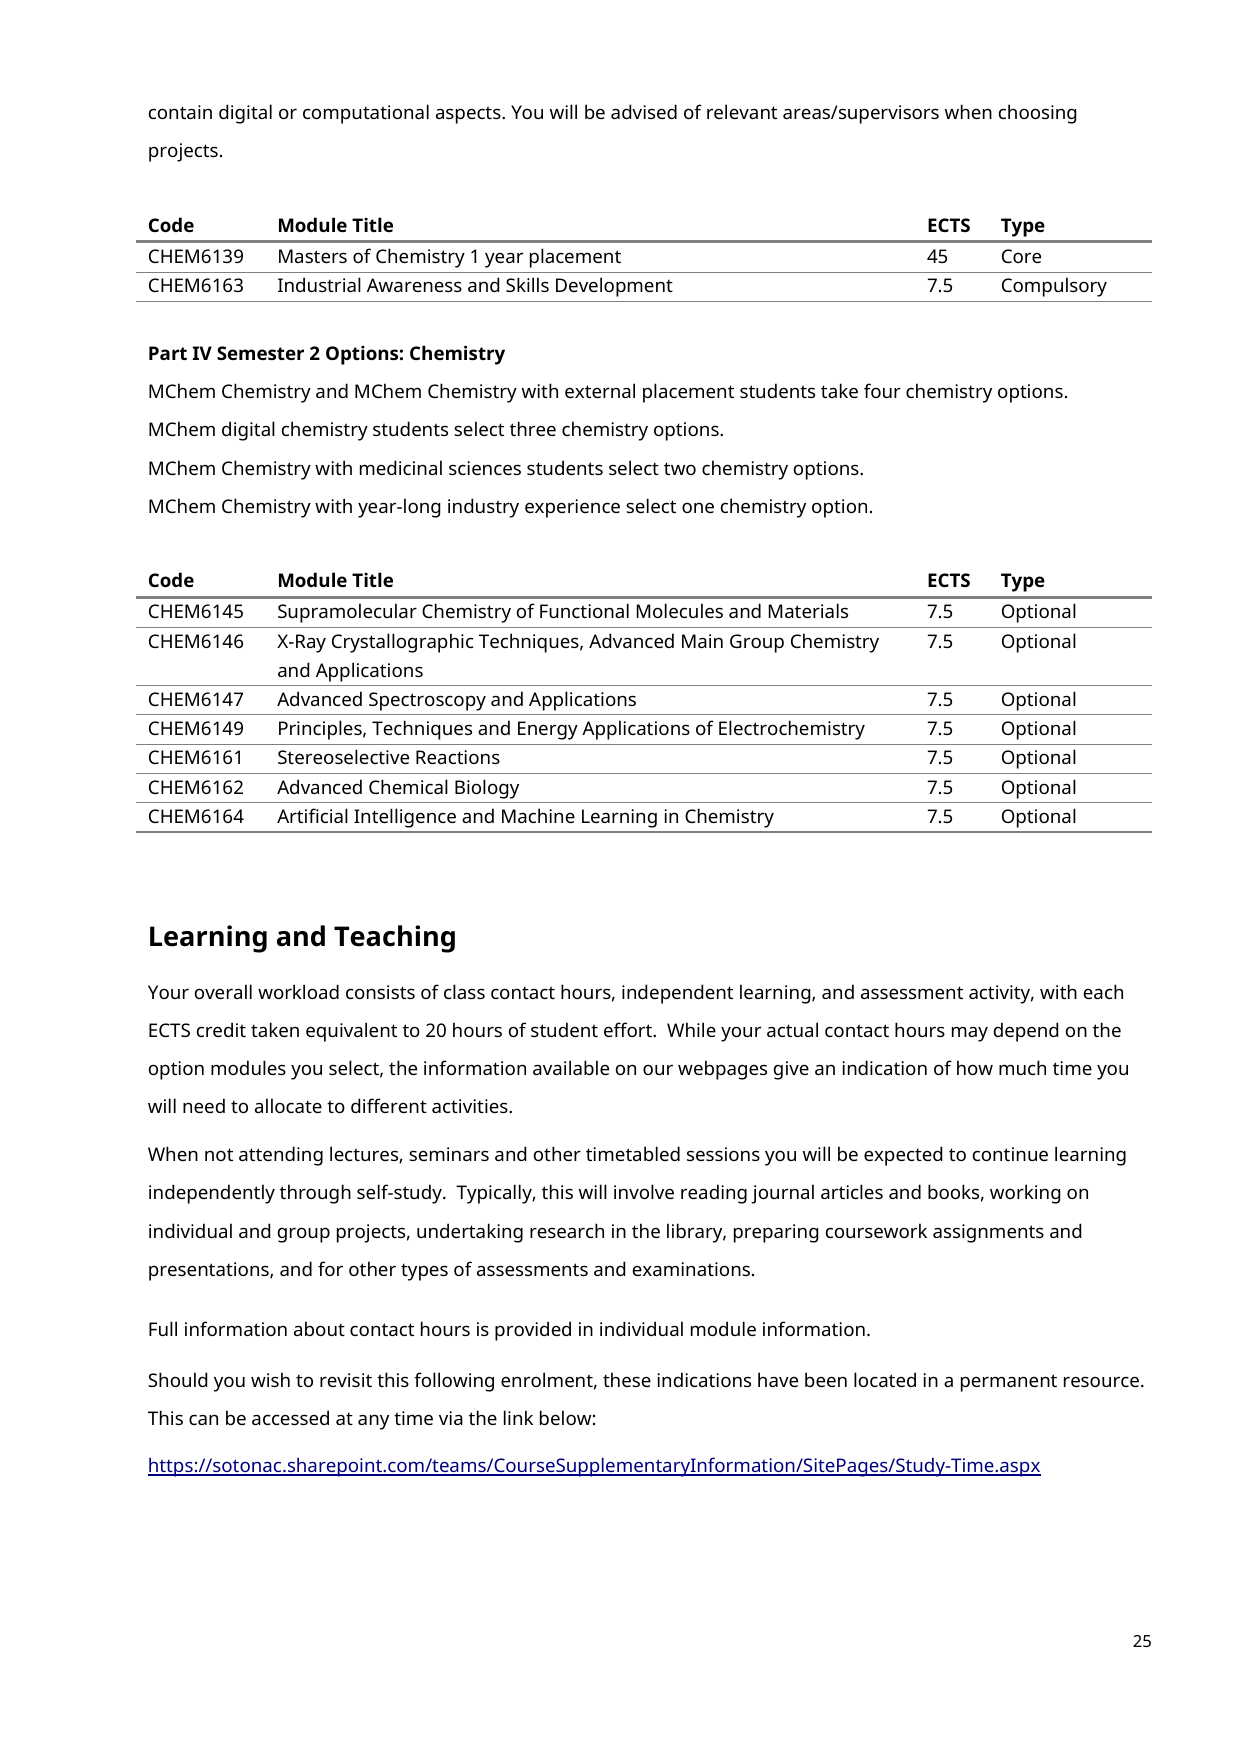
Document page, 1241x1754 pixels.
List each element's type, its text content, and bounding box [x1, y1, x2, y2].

table_cell 7.5 [916, 273, 989, 301]
table_cell Optional [989, 803, 1152, 831]
table_cell X-Ray Crystallographic Techniques, Advanced Main Group Chemistry and Applications [266, 628, 916, 685]
table_cell Part IV Semester 2 Options: Chemistry MChem Chemistry and MChem Chemistry with external placement students take four chemistry options. MChem digital chemistry students select three chemistry options. MChem Chemistry with medicinal sciences students select two chemistry options. MChem Chemistry with year-long industry experience select one chemistry option. [136, 302, 1152, 567]
text When not attending lectures, seminars and other timetabled sessions you will be expected to continue learning independently through self-study. Typically, this will involve reading journal articles and books, working on individual and group projects, undertaking research in the library, preparing coursework assignments and presentations, and for other types of assessments and examinations. [148, 1141, 1152, 1282]
table_cell Module Title [266, 568, 916, 596]
table_cell Artificial Intelligence and Machine Learning in Chemistry [266, 803, 916, 831]
table_cell 7.5 [916, 628, 989, 685]
table_cell 7.5 [916, 803, 989, 831]
text https://sotonac.sharepoint.com/teams/CourseSupplementaryInformation/SitePages/Study-Time.aspx [148, 1453, 1152, 1478]
table_cell Advanced Chemical Biology [266, 774, 916, 802]
table_cell Code [136, 212, 266, 240]
table_cell CHEM6139 [136, 243, 266, 272]
table_cell CHEM6161 [136, 745, 266, 773]
table_cell Code [136, 568, 266, 596]
table_cell Optional [989, 686, 1152, 714]
table_cell 7.5 [916, 774, 989, 802]
table_cell Supramolecular Chemistry of Functional Molecules and Materials [266, 599, 916, 627]
table_cell CHEM6164 [136, 803, 266, 831]
table_cell 7.5 [916, 599, 989, 627]
table_cell 7.5 [916, 745, 989, 773]
table_cell CHEM6146 [136, 628, 266, 685]
table_cell CHEM6162 [136, 774, 266, 802]
table_cell 45 [916, 243, 989, 272]
table_cell CHEM6149 [136, 715, 266, 744]
table_cell Optional [989, 715, 1152, 744]
table_cell Optional [989, 628, 1152, 685]
table_cell CHEM6147 [136, 686, 266, 714]
table_cell Masters of Chemistry 1 year placement [266, 243, 916, 272]
table_cell Advanced Spectroscopy and Applications [266, 686, 916, 714]
table_cell Stereoselective Reactions [266, 745, 916, 773]
table_cell Type [989, 212, 1152, 240]
text Full information about contact hours is provided in individual module information. [148, 1316, 1152, 1342]
table_cell Industrial Awareness and Skills Development [266, 273, 916, 301]
table_cell CHEM6145 [136, 599, 266, 627]
table_cell Optional [989, 745, 1152, 773]
table_cell Compulsory [989, 273, 1152, 301]
table_cell Optional [989, 599, 1152, 627]
table_cell Module Title [266, 212, 916, 240]
table_cell Principles, Techniques and Energy Applications of Electrochemistry [266, 715, 916, 744]
table_cell 7.5 [916, 686, 989, 714]
table_cell contain digital or computational aspects. You will be advised of relevant areas/supervisors when choosing projects. [136, 99, 1152, 212]
text Your overall workload consists of class contact hours, independent learning, and assessment activity, with each ECTS credit taken equivalent to 20 hours of student effort. While your actual contact hours may depend on the option modules you select, the information available on our webpages give an indication of how much time you will need to allocate to different activities. [148, 979, 1152, 1119]
table_cell 7.5 [916, 715, 989, 744]
table_cell Optional [989, 774, 1152, 802]
table_cell ECTS [916, 568, 989, 596]
table_cell ECTS [916, 212, 989, 240]
table_cell Core [989, 243, 1152, 272]
subtitle Learning and Teaching [148, 918, 1152, 954]
table_cell CHEM6163 [136, 273, 266, 301]
text Should you wish to revisit this following enrolment, these indications have been located in a permanent resource. This can be accessed at any time via the link below: [148, 1367, 1152, 1431]
table_cell Type [989, 568, 1152, 596]
